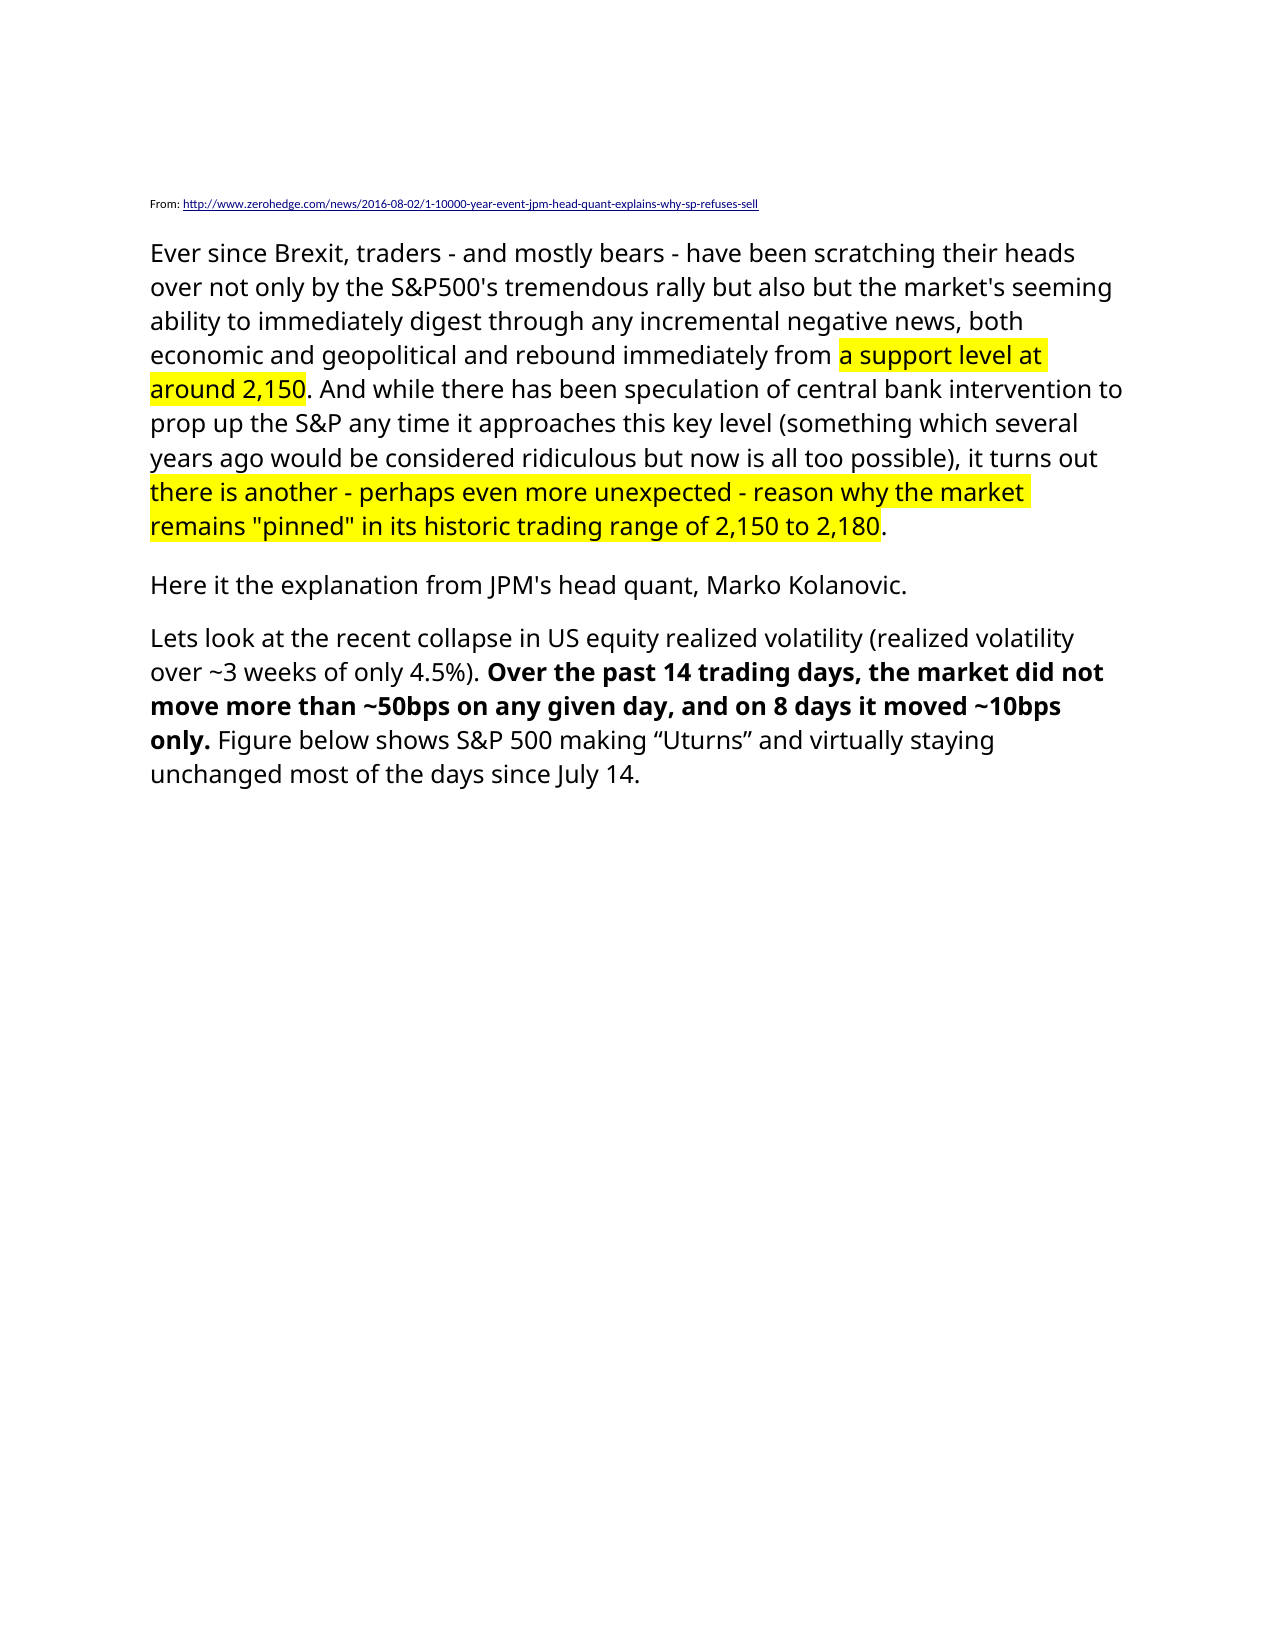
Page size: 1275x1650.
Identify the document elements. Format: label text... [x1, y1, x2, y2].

text Here it the explanation from JPM's head quant, Marko Kolanovic. [150, 567, 1125, 601]
text Lets look at the recent collapse in US equity realized volatility (realized volatility over ~3 weeks of only 4.5%). Over the past 14 trading days, the market did not move more than ~50bps on any given day, and on 8 days it moved ~10bps only. Figure below shows S&P 500 making “Uturns” and virtually staying unchanged most of the days since July 14. [150, 620, 1125, 791]
text Ever since Brexit, traders - and mostly bears - have been scratching their heads over not only by the S&P500's tremendous rally but also but the market's seeming ability to immediately digest through any incremental negative news, both economic and geopolitical and rebound immediately from a support level at around 2,150. And while there has been speculation of central bank intervention to prop up the S&P any time it approaches this key level (something which several years ago would be considered ridiculous but now is all too possible), it turns out there is another - perhaps even more unexpected - reason why the market remains "pinned" in its historic trading range of 2,150 to 2,180. [150, 236, 1125, 542]
text From: http://www.zerohedge.com/news/2016-08-02/1-10000-year-event-jpm-head-quant-explains-why-sp-refuses-sell [150, 197, 1125, 212]
